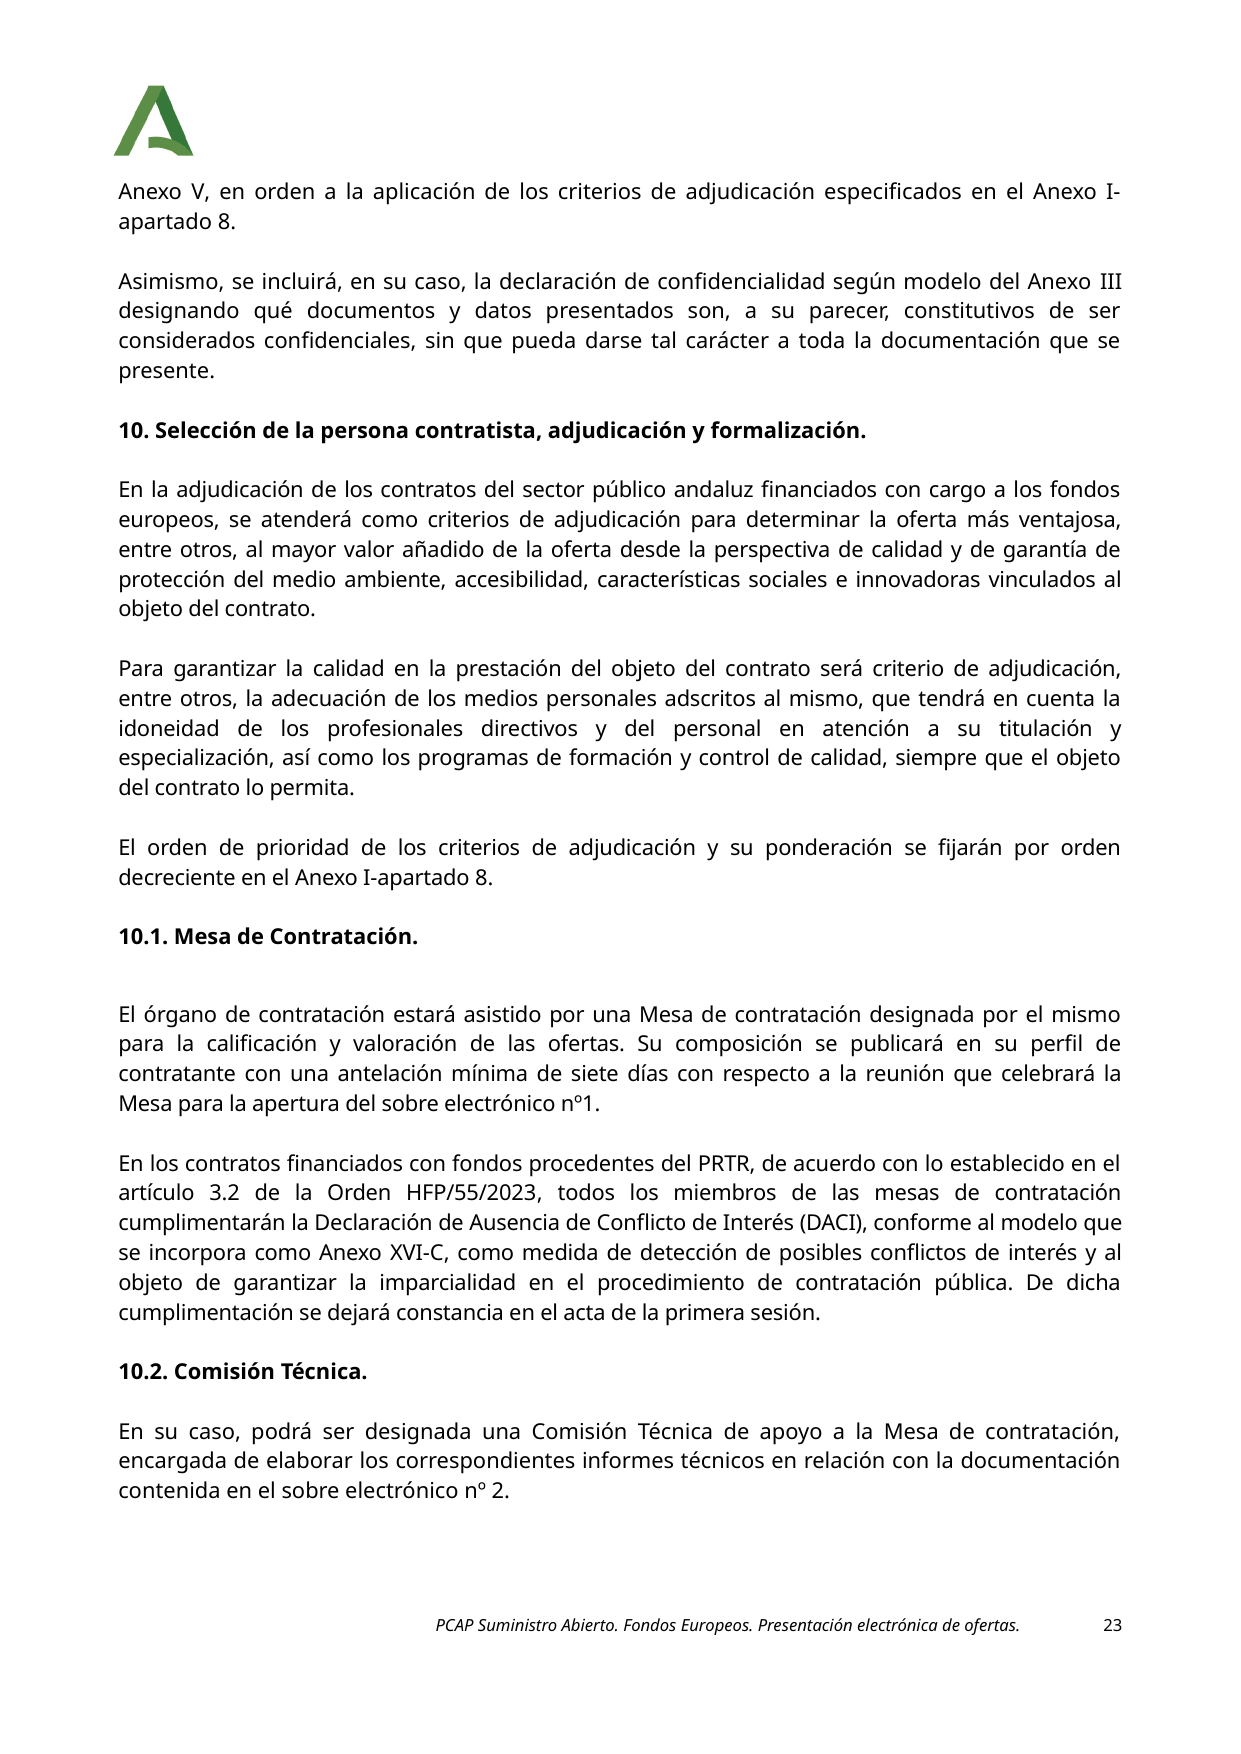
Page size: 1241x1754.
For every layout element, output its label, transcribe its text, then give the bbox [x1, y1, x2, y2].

text El orden de prioridad de los criterios de adjudicación y su ponderación se fijarán por orden decreciente en el Anexo I-apartado 8. [118, 832, 1122, 891]
subtitle 10. Selección de la persona contratista, adjudicación y formalización. [118, 415, 1122, 444]
text Anexo V, en orden a la aplicación de los criterios de adjudicación especificados en el Anexo I-apartado 8. [118, 176, 1122, 236]
text Para garantizar la calidad en la prestación del objeto del contrato será criterio de adjudicación, entre otros, la adecuación de los medios personales adscritos al mismo, que tendrá en cuenta la idoneidad de los profesionales directivos y del personal en atención a su titulación y especialización, así como los programas de formación y control de calidad, siempre que el objeto del contrato lo permita. [118, 653, 1122, 802]
text En los contratos financiados con fondos procedentes del PRTR, de acuerdo con lo establecido en el artículo 3.2 de la Orden HFP/55/2023, todos los miembros de las mesas de contratación cumplimentarán la Declaración de Ausencia de Conflicto de Interés (DACI), conforme al modelo que se incorpora como Anexo XVI-C, como medida de detección de posibles conflictos de interés y al objeto de garantizar la imparcialidad en el procedimiento de contratación pública. De dicha cumplimentación se dejará constancia en el acta de la primera sesión. [118, 1147, 1122, 1326]
picture [109, 81, 198, 160]
text El órgano de contratación estará asistido por una Mesa de contratación designada por el mismo para la calificación y valoración de las ofertas. Su composición se publicará en su perfil de contratante con una antelación mínima de siete días con respecto a la reunión que celebrará la Mesa para la apertura del sobre electrónico nº1. [118, 998, 1122, 1118]
text En su caso, podrá ser designada una Comisión Técnica de apoyo a la Mesa de contratación, encargada de elaborar los correspondientes informes técnicos en relación con la documentación contenida en el sobre electrónico nº 2. [118, 1416, 1122, 1505]
text Asimismo, se incluirá, en su caso, la declaración de confidencialidad según modelo del Anexo III designando qué documentos y datos presentados son, a su parecer, constitutivos de ser considerados confidenciales, sin que pueda darse tal carácter a toda la documentación que se presente. [118, 266, 1122, 385]
subtitle 10.1. Mesa de Contratación. [118, 921, 1122, 951]
subtitle 10.2. Comisión Técnica. [118, 1356, 1122, 1386]
text En la adjudicación de los contratos del sector público andaluz financiados con cargo a los fondos europeos, se atenderá como criterios de adjudicación para determinar la oferta más ventajosa, entre otros, al mayor valor añadido de la oferta desde la perspectiva de calidad y de garantía de protección del medio ambiente, accesibilidad, características sociales e innovadoras vinculados al objeto del contrato. [118, 474, 1122, 623]
